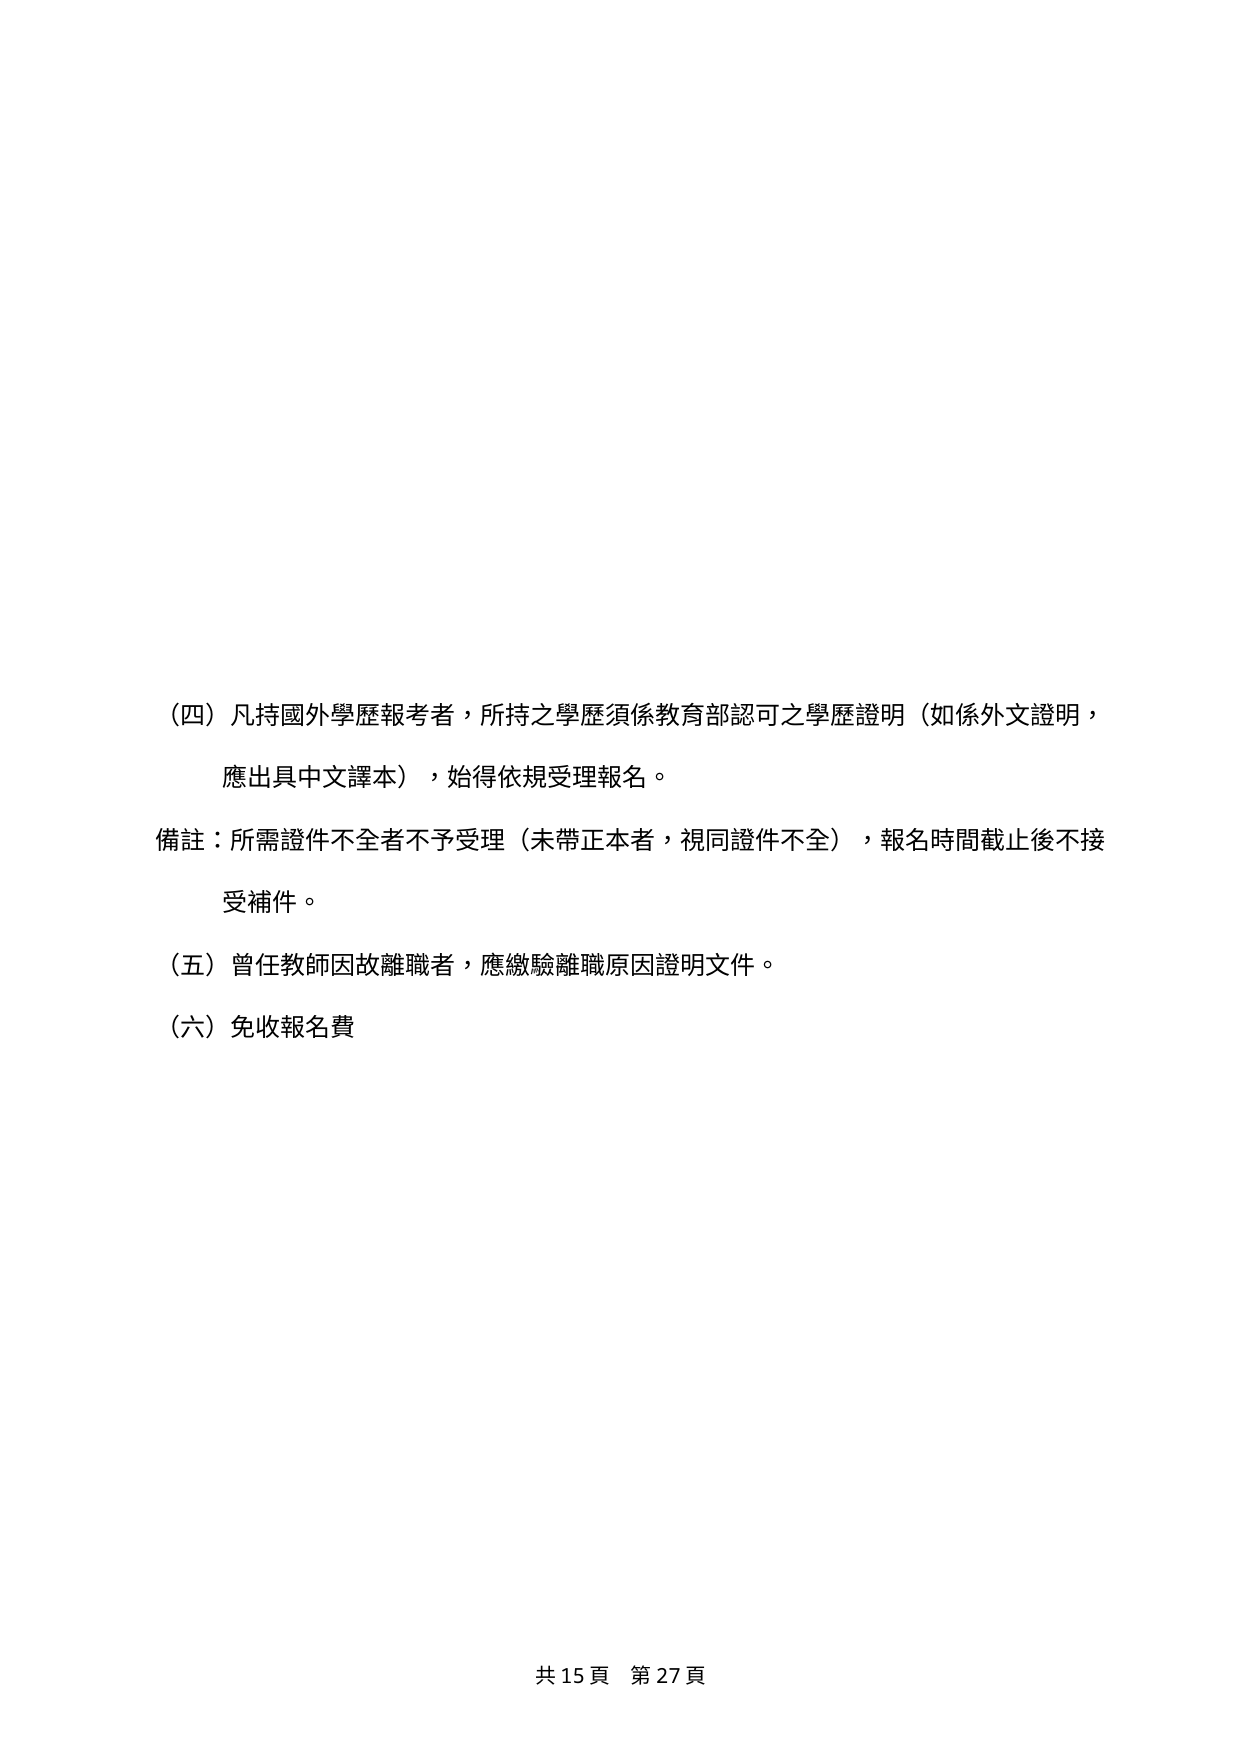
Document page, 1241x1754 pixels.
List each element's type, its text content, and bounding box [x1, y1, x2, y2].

text 備註：所需證件不全者不予受理（未帶正本者，視同證件不全），報名時間截止後不接受補件。 [156, 797, 1122, 922]
text （六）免收報名費 [156, 984, 1122, 1047]
text （五）曾任教師因故離職者，應繳驗離職原因證明文件。 [156, 922, 1122, 984]
text （四）凡持國外學歷報考者，所持之學歷須係教育部認可之學歷證明（如係外文證明，應出具中文譯本），始得依規受理報名。 [156, 672, 1122, 797]
